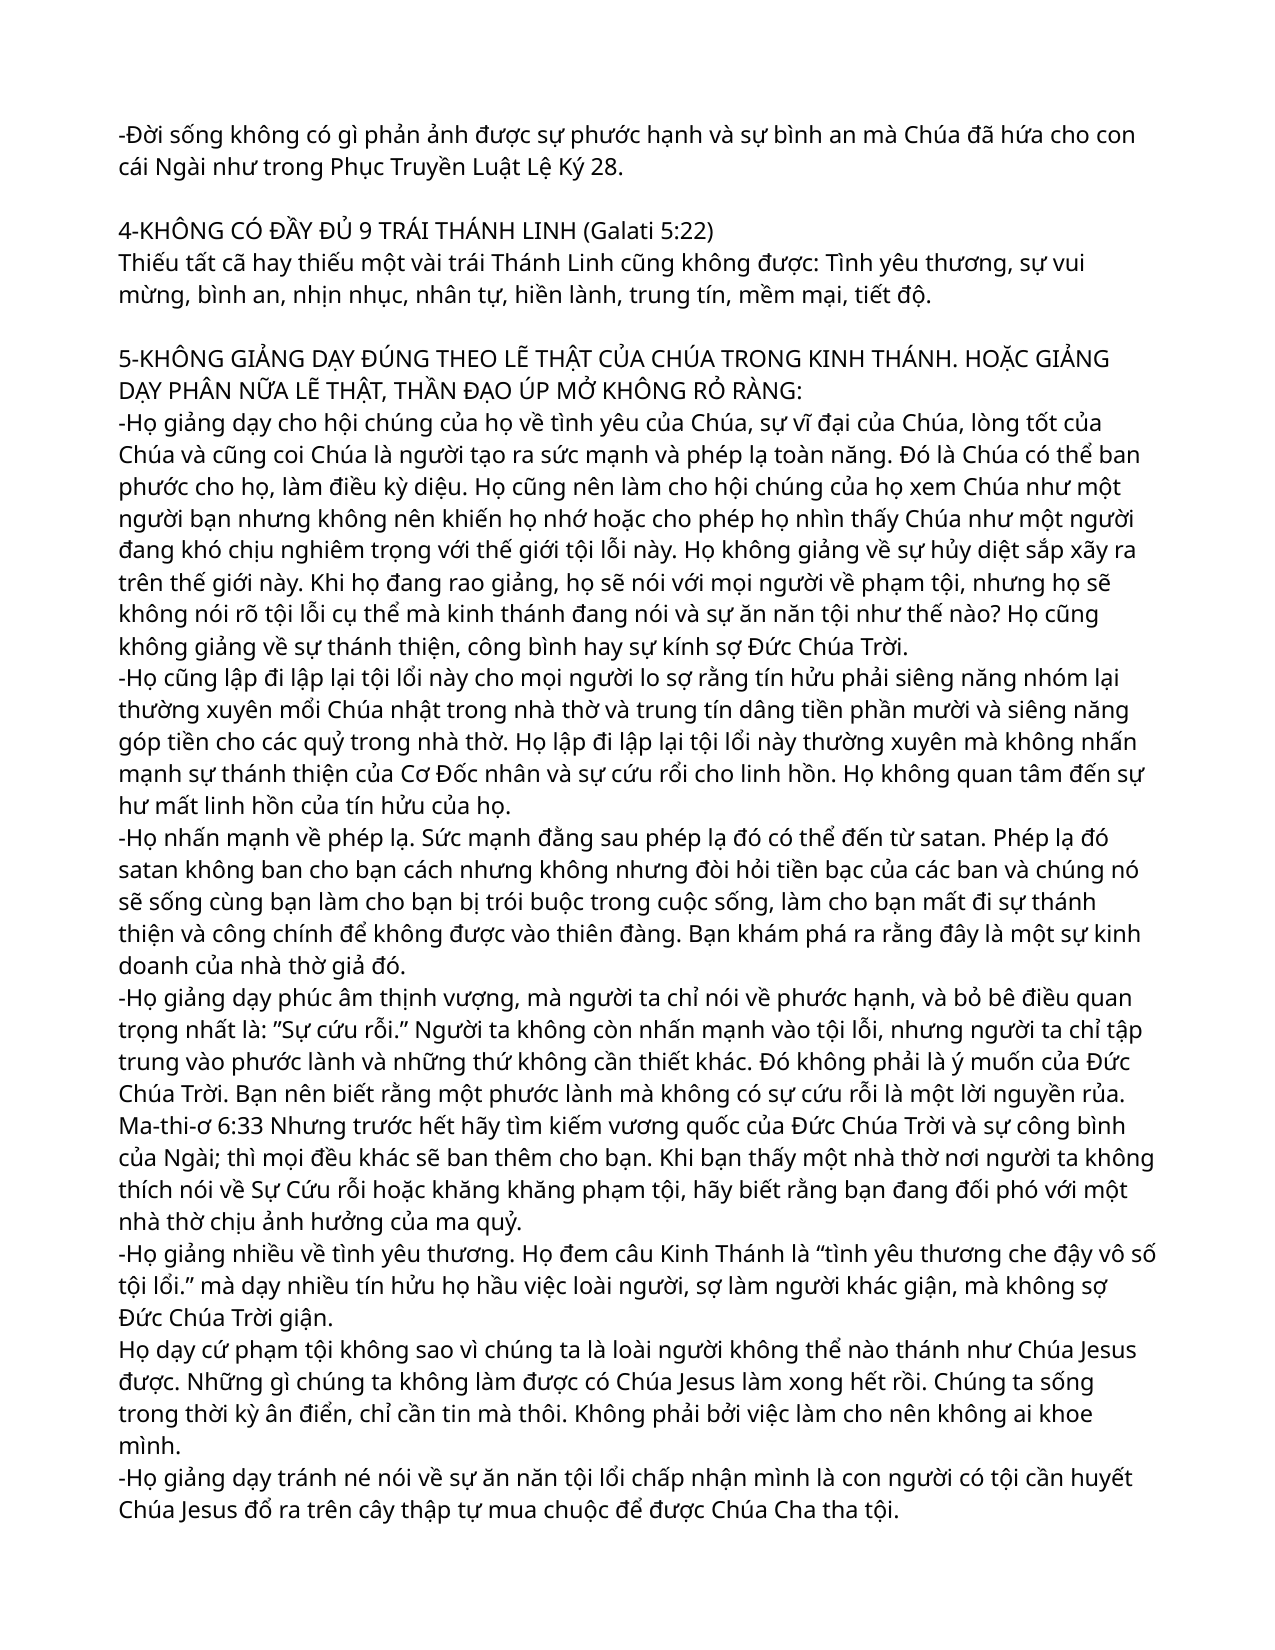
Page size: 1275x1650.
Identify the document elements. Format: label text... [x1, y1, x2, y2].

text -Họ giảng dạy tránh né nói về sự ăn năn tội lổi chấp nhận mình là con người có tội cần huyết Chúa Jesus đổ ra trên cây thập tự mua chuộc để được Chúa Cha tha tội. [118, 1461, 1157, 1525]
text -Họ giảng dạy cho hội chúng của họ về tình yêu của Chúa, sự vĩ đại của Chúa, lòng tốt của Chúa và cũng coi Chúa là người tạo ra sức mạnh và phép lạ toàn năng. Đó là Chúa có thể ban phước cho họ, làm điều kỳ diệu. Họ cũng nên làm cho hội chúng của họ xem Chúa như một người bạn nhưng không nên khiến họ nhớ hoặc cho phép họ nhìn thấy Chúa như một người đang khó chịu nghiêm trọng với thế giới tội lỗi này. Họ không giảng về sự hủy diệt sắp xãy ra trên thế giới này. Khi họ đang rao giảng, họ sẽ nói với mọi người về phạm tội, nhưng họ sẽ không nói rõ tội lỗi cụ thể mà kinh thánh đang nói và sự ăn năn tội như thế nào? Họ cũng không giảng về sự thánh thiện, công bình hay sự kính sợ Đức Chúa Trời. [118, 406, 1157, 662]
text Thiếu tất cã hay thiếu một vài trái Thánh Linh cũng không được: Tình yêu thương, sự vui mừng, bình an, nhịn nhục, nhân tự, hiền lành, trung tín, mềm mại, tiết độ. [118, 246, 1157, 310]
text 5-KHÔNG GIẢNG DẠY ĐÚNG THEO LẼ THẬT CỦA CHÚA TRONG KINH THÁNH. HOẶC GIẢNG DẠY PHÂN NỮA LẼ THẬT, THẦN ĐẠO ÚP MỞ KHÔNG RỎ RÀNG: [118, 342, 1157, 406]
text -Họ giảng dạy phúc âm thịnh vượng, mà người ta chỉ nói về phước hạnh, và bỏ bê điều quan trọng nhất là: ”Sự cứu rỗi.” Người ta không còn nhấn mạnh vào tội lỗi, nhưng người ta chỉ tập trung vào phước lành và những thứ không cần thiết khác. Đó không phải là ý muốn của Đức Chúa Trời. Bạn nên biết rằng một phước lành mà không có sự cứu rỗi là một lời nguyền rủa. Ma-thi-ơ 6:33 Nhưng trước hết hãy tìm kiếm vương quốc của Đức Chúa Trời và sự công bình của Ngài; thì mọi đều khác sẽ ban thêm cho bạn. Khi bạn thấy một nhà thờ nơi người ta không thích nói về Sự Cứu rỗi hoặc khăng khăng phạm tội, hãy biết rằng bạn đang đối phó với một nhà thờ chịu ảnh hưởng của ma quỷ. [118, 982, 1157, 1237]
text -Họ nhấn mạnh về phép lạ. Sức mạnh đằng sau phép lạ đó có thể đến từ satan. Phép lạ đó satan không ban cho bạn cách nhưng không nhưng đòi hỏi tiền bạc của các ban và chúng nó sẽ sống cùng bạn làm cho bạn bị trói buộc trong cuộc sống, làm cho bạn mất đi sự thánh thiện và công chính để không được vào thiên đàng. Bạn khám phá ra rằng đây là một sự kinh doanh của nhà thờ giả đó. [118, 822, 1157, 982]
text -Họ cũng lập đi lập lại tội lổi này cho mọi người lo sợ rằng tín hửu phải siêng năng nhóm lại thường xuyên mổi Chúa nhật trong nhà thờ và trung tín dâng tiền phần mười và siêng năng góp tiền cho các quỷ trong nhà thờ. Họ lập đi lập lại tội lổi này thường xuyên mà không nhấn mạnh sự thánh thiện của Cơ Đốc nhân và sự cứu rổi cho linh hồn. Họ không quan tâm đến sự hư mất linh hồn của tín hửu của họ. [118, 662, 1157, 822]
text -Họ giảng nhiều về tình yêu thương. Họ đem câu Kinh Thánh là “tình yêu thương che đậy vô số tội lổi.” mà dạy nhiều tín hửu họ hầu việc loài người, sợ làm người khác giận, mà không sợ Đức Chúa Trời giận. [118, 1237, 1157, 1333]
text 4-KHÔNG CÓ ĐẦY ĐỦ 9 TRÁI THÁNH LINH (Galati 5:22) [118, 214, 1157, 246]
text -Đời sống không có gì phản ảnh được sự phước hạnh và sự bình an mà Chúa đã hứa cho con cái Ngài như trong Phục Truyền Luật Lệ Ký 28. [118, 118, 1157, 182]
text Họ dạy cứ phạm tội không sao vì chúng ta là loài người không thể nào thánh như Chúa Jesus được. Những gì chúng ta không làm được có Chúa Jesus làm xong hết rồi. Chúng ta sống trong thời kỳ ân điển, chỉ cần tin mà thôi. Không phải bởi việc làm cho nên không ai khoe mình. [118, 1333, 1157, 1461]
